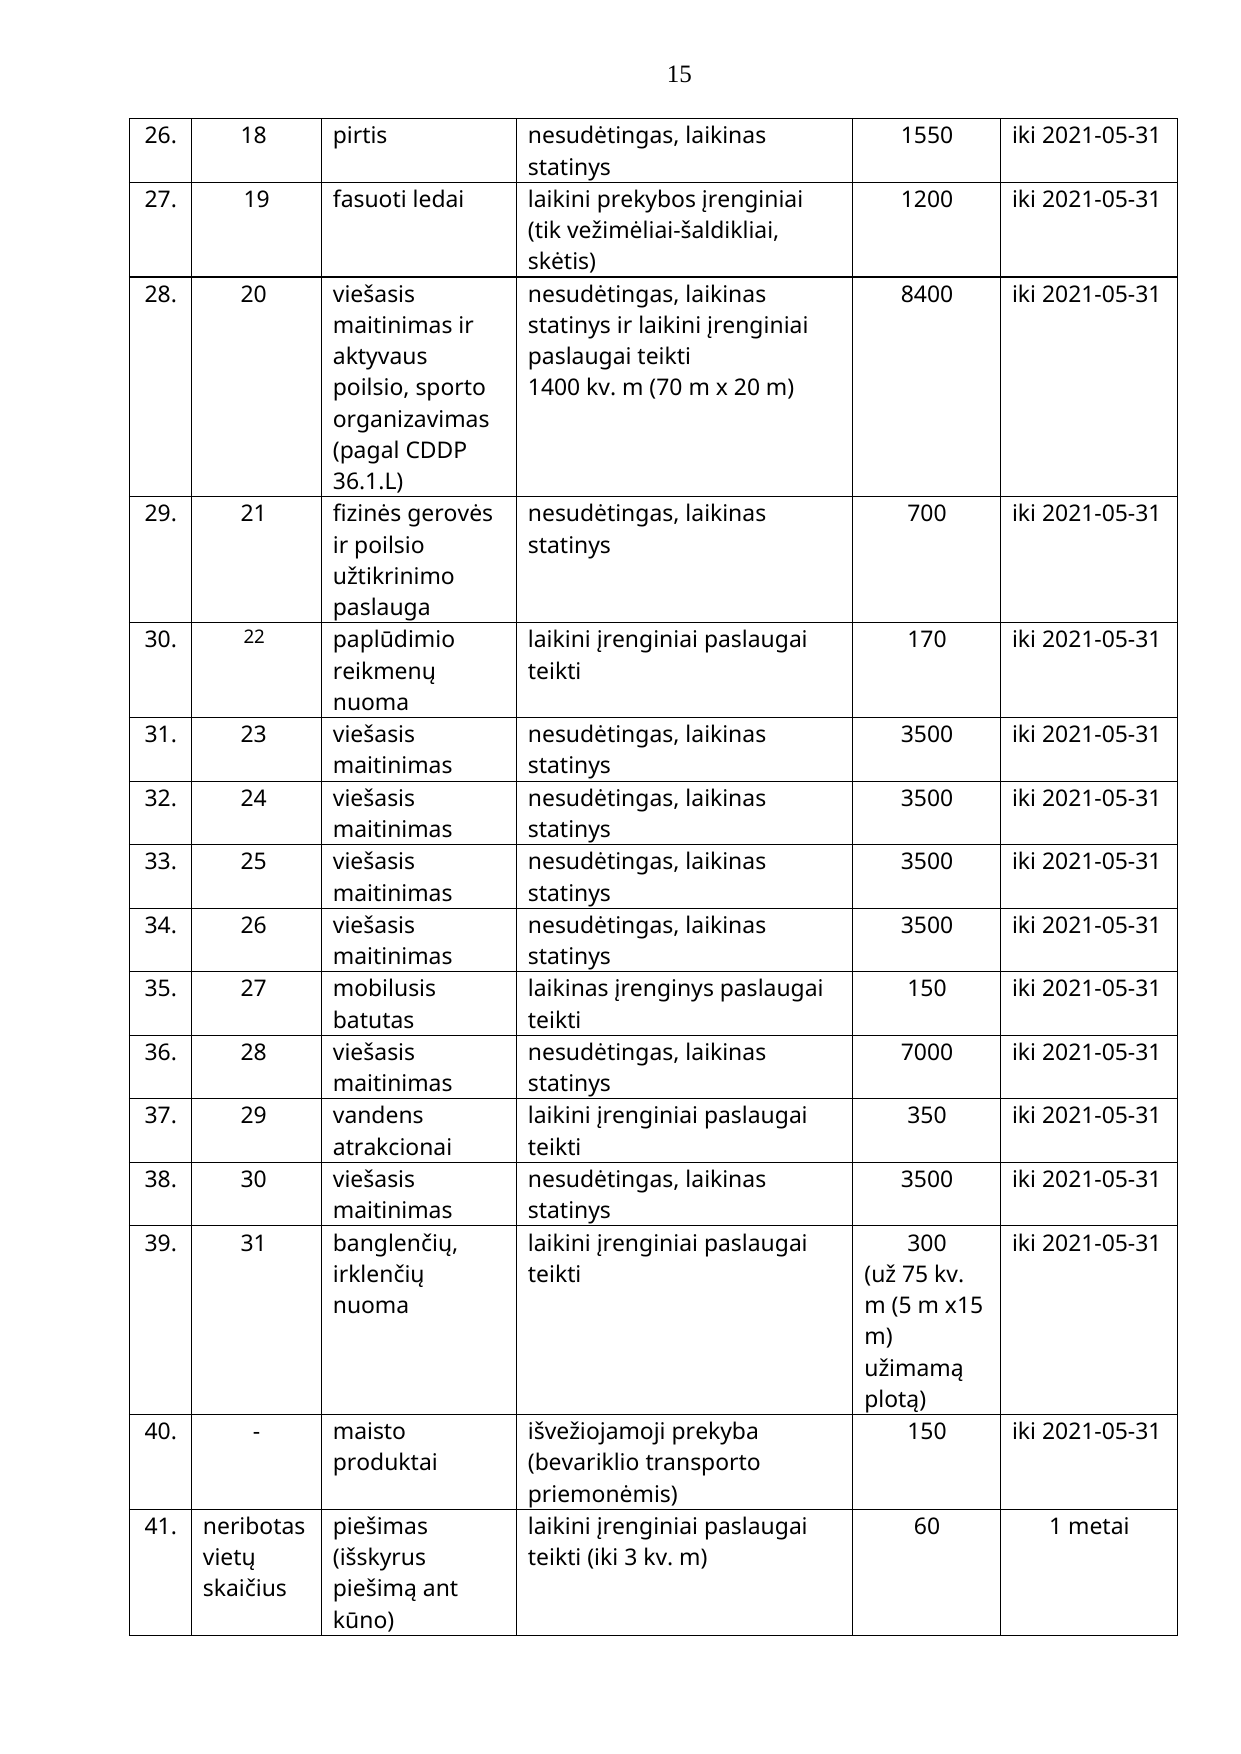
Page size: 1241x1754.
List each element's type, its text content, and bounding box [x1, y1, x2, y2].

table_cell viešasis maitinimas [322, 845, 516, 908]
table_cell 24 [192, 782, 321, 844]
table_cell 27. [130, 183, 191, 276]
table_cell iki 2021-05-31 [1001, 845, 1177, 908]
table_cell mobilusis batutas [322, 972, 516, 1035]
table_cell 18 [192, 119, 321, 182]
table_cell 150 [853, 1415, 1000, 1509]
table_cell 8400 [853, 278, 1000, 496]
table_cell 30. [130, 623, 191, 717]
table_cell laikini prekybos įrenginiai (tik vežimėliai-šaldikliai, skėtis) [517, 183, 852, 276]
table_cell 41. [130, 1510, 191, 1635]
table_cell 28. [130, 278, 191, 496]
table_cell 21 [192, 497, 321, 622]
table_cell fizinės gerovės ir poilsio užtikrinimo paslauga [322, 497, 516, 622]
table_cell laikini įrenginiai paslaugai teikti [517, 1226, 852, 1414]
table_cell nesudėtingas, laikinas statinys [517, 119, 852, 182]
table_cell 3500 [853, 845, 1000, 908]
table_cell laikini įrenginiai paslaugai teikti (iki 3 kv. m) [517, 1510, 852, 1635]
table_cell 23 [192, 718, 321, 781]
table_cell 29 [192, 1099, 321, 1162]
table_cell viešasis maitinimas [322, 909, 516, 971]
table_cell 1550 [853, 119, 1000, 182]
table_cell iki 2021-05-31 [1001, 497, 1177, 622]
table_cell neribotas vietų skaičius [192, 1510, 321, 1635]
table_cell iki 2021-05-31 [1001, 1163, 1177, 1225]
table_cell nesudėtingas, laikinas statinys [517, 909, 852, 971]
table_cell 22 [192, 623, 321, 717]
table_cell 29. [130, 497, 191, 622]
table_cell iki 2021-05-31 [1001, 119, 1177, 182]
table_cell viešasis maitinimas ir aktyvaus poilsio, sporto organizavimas (pagal CDDP 36.1.L) [322, 278, 516, 496]
table_cell iki 2021-05-31 [1001, 718, 1177, 781]
table_cell nesudėtingas, laikinas statinys [517, 718, 852, 781]
table_cell vandens atrakcionai [322, 1099, 516, 1162]
table_cell nesudėtingas, laikinas statinys ir laikini įrenginiai paslaugai teikti 1400 kv. m (70 m x 20 m) [517, 278, 852, 496]
table_cell laikini įrenginiai paslaugai teikti [517, 623, 852, 717]
table_cell 33. [130, 845, 191, 908]
table_cell 60 [853, 1510, 1000, 1635]
table_cell viešasis maitinimas [322, 1163, 516, 1225]
table_cell 3500 [853, 909, 1000, 971]
table_cell 37. [130, 1099, 191, 1162]
table_cell iki 2021-05-31 [1001, 909, 1177, 971]
table_cell 3500 [853, 718, 1000, 781]
table_cell 25 [192, 845, 321, 908]
table_cell iki 2021-05-31 [1001, 623, 1177, 717]
table_cell 7000 [853, 1036, 1000, 1098]
table_cell banglenčių, irklenčių nuoma [322, 1226, 516, 1414]
table_cell pirtis [322, 119, 516, 182]
table_cell piešimas (išskyrus piešimą ant kūno) [322, 1510, 516, 1635]
table_cell 3500 [853, 1163, 1000, 1225]
table_cell 350 [853, 1099, 1000, 1162]
table_cell 20 [192, 278, 321, 496]
table_cell 1200 [853, 183, 1000, 276]
table_cell laikini įrenginiai paslaugai teikti [517, 1099, 852, 1162]
table_cell iki 2021-05-31 [1001, 1036, 1177, 1098]
table_cell iki 2021-05-31 [1001, 1099, 1177, 1162]
table_cell 150 [853, 972, 1000, 1035]
table_cell 40. [130, 1415, 191, 1509]
table_cell 27 [192, 972, 321, 1035]
table_cell 26 [192, 909, 321, 971]
table_cell 700 [853, 497, 1000, 622]
table_cell maisto produktai [322, 1415, 516, 1509]
table_cell 26. [130, 119, 191, 182]
table_cell iki 2021-05-31 [1001, 1226, 1177, 1414]
table_cell iki 2021-05-31 [1001, 782, 1177, 844]
table_cell 1 metai [1001, 1510, 1177, 1635]
table_cell paplūdimio reikmenų nuoma [322, 623, 516, 717]
table_cell iki 2021-05-31 [1001, 183, 1177, 276]
table_cell viešasis maitinimas [322, 718, 516, 781]
table_cell fasuoti ledai [322, 183, 516, 276]
table_cell 31 [192, 1226, 321, 1414]
table_cell viešasis maitinimas [322, 782, 516, 844]
table_cell 300 (už 75 kv. m (5 m x15 m) užimamą plotą) [853, 1226, 1000, 1414]
table_cell 170 [853, 623, 1000, 717]
table_cell išvežiojamoji prekyba (bevariklio transporto priemonėmis) [517, 1415, 852, 1509]
table_cell nesudėtingas, laikinas statinys [517, 497, 852, 622]
table_cell 28 [192, 1036, 321, 1098]
table_cell 3500 [853, 782, 1000, 844]
table_cell iki 2021-05-31 [1001, 972, 1177, 1035]
table_cell 30 [192, 1163, 321, 1225]
table_cell 35. [130, 972, 191, 1035]
table_cell nesudėtingas, laikinas statinys [517, 845, 852, 908]
table_cell 36. [130, 1036, 191, 1098]
table_cell nesudėtingas, laikinas statinys [517, 1036, 852, 1098]
table_cell - [192, 1415, 321, 1509]
table_cell 19 [192, 183, 321, 276]
table_cell iki 2021-05-31 [1001, 278, 1177, 496]
table_cell nesudėtingas, laikinas statinys [517, 1163, 852, 1225]
table_cell laikinas įrenginys paslaugai teikti [517, 972, 852, 1035]
table_cell 39. [130, 1226, 191, 1414]
table_cell 31. [130, 718, 191, 781]
table_cell viešasis maitinimas [322, 1036, 516, 1098]
table_cell nesudėtingas, laikinas statinys [517, 782, 852, 844]
table_cell iki 2021-05-31 [1001, 1415, 1177, 1509]
table_cell 38. [130, 1163, 191, 1225]
table_cell 32. [130, 782, 191, 844]
table_cell 34. [130, 909, 191, 971]
